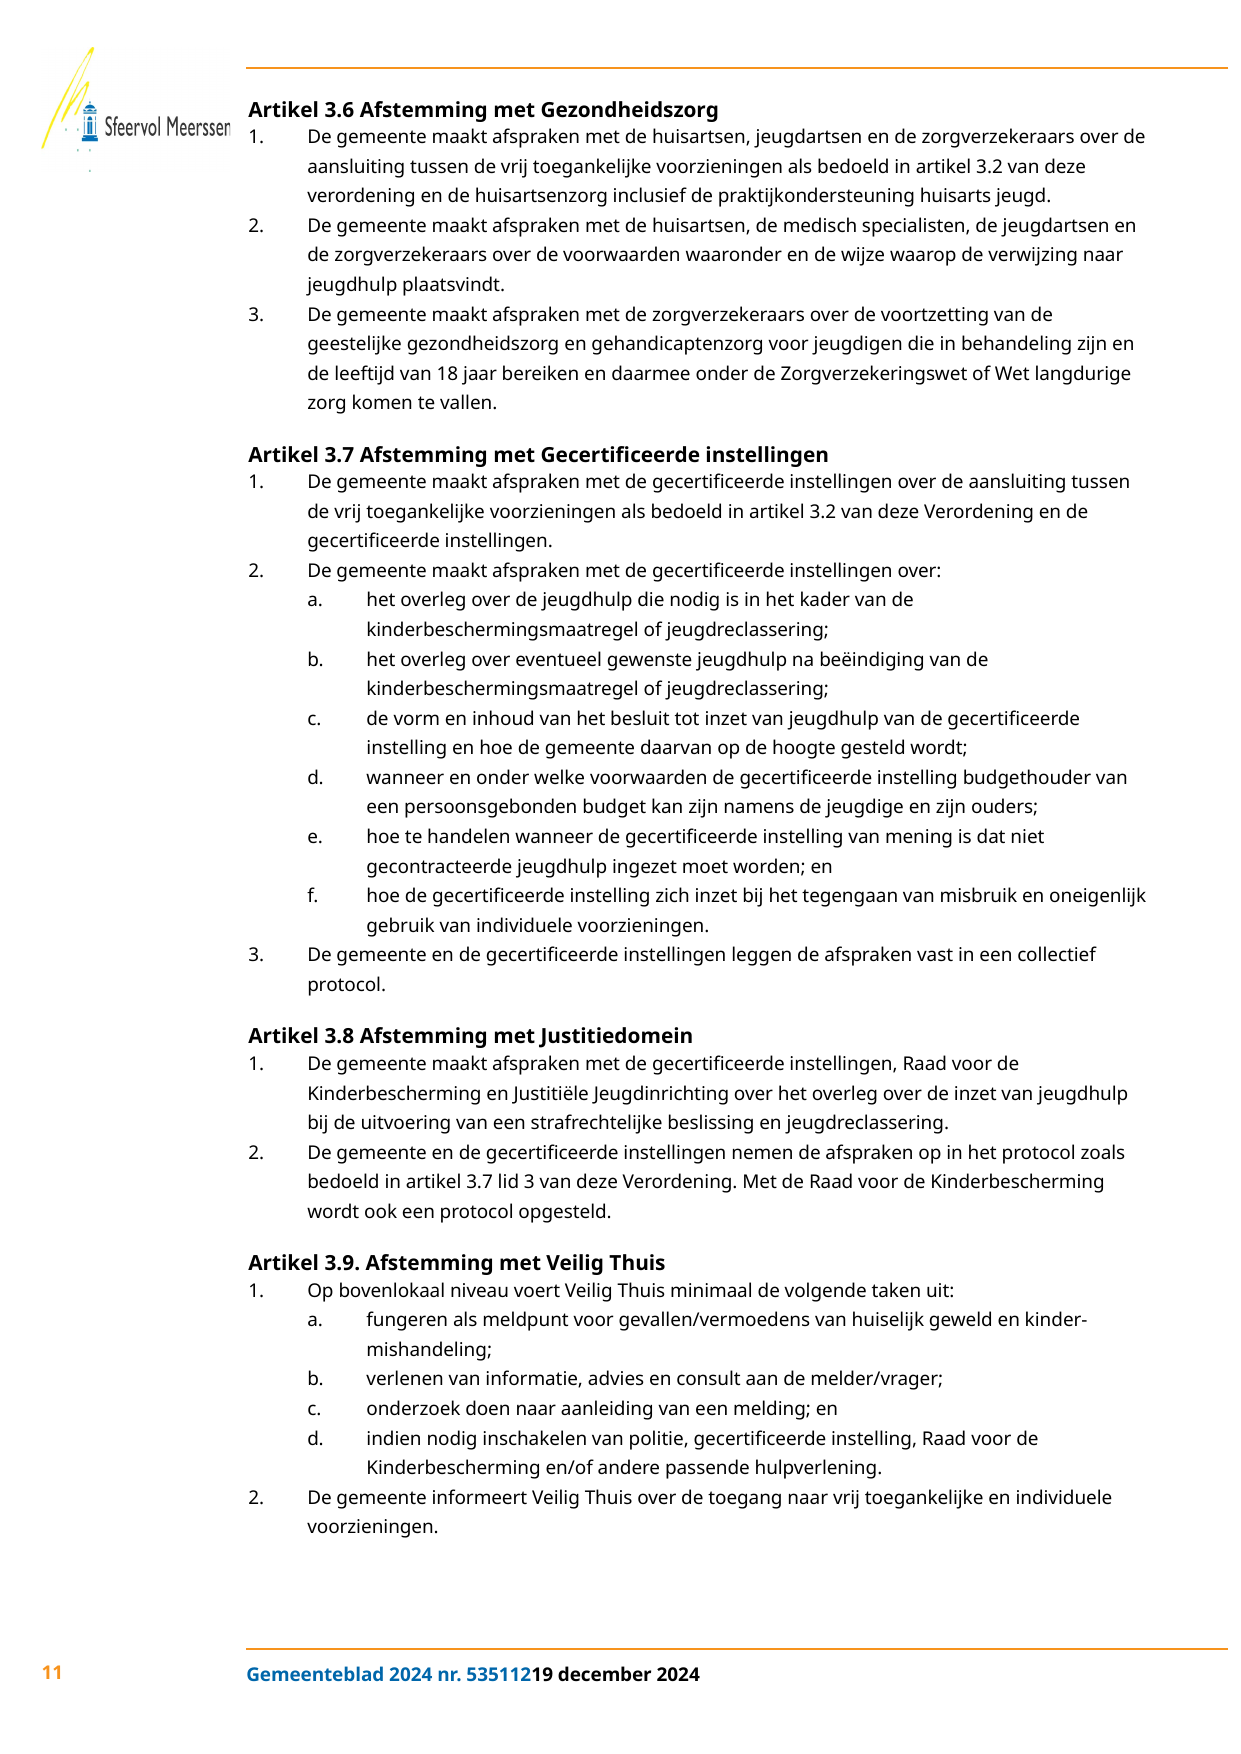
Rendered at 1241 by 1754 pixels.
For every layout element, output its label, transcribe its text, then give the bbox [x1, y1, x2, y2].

list hoe te handelen wanneer de gecertificeerde instelling van mening is dat niet gecontracteerde jeugdhulp ingezet moet worden; en [307, 823, 1152, 879]
list wanneer en onder welke voorwaarden de gecertificeerde instelling budgethouder van een persoonsgebonden budget kan zijn namens de jeugdige en zijn ouders; [307, 764, 1152, 819]
list het overleg over eventueel gewenste jeugdhulp na beëindiging van de kinderbeschermingsmaatregel of jeugdreclassering; [307, 646, 1152, 701]
picture [41, 47, 231, 172]
list De gemeente en de gecertificeerde instellingen leggen de afspraken vast in een collectief protocol. [248, 942, 1152, 997]
list fungeren als meldpunt voor gevallen/vermoedens van huiselijk geweld en kinder- mishandeling; [307, 1306, 1152, 1362]
text Artikel 3.9. Afstemming met Veilig Thuis [248, 1248, 1152, 1277]
list De gemeente informeert Veilig Thuis over de toegang naar vrij toegankelijke en individuele voorzieningen. [248, 1484, 1152, 1539]
list De gemeente en de gecertificeerde instellingen nemen de afspraken op in het protocol zoals bedoeld in artikel 3.7 lid 3 van deze Verordening. Met de Raad voor de Kinderbescherming wordt ook een protocol opgesteld. [248, 1139, 1152, 1224]
list hoe de gecertificeerde instelling zich inzet bij het tegengaan van misbruik en oneigenlijk gebruik van individuele voorzieningen. [307, 882, 1152, 938]
list de vorm en inhoud van het besluit tot inzet van jeugdhulp van de gecertificeerde instelling en hoe de gemeente daarvan op de hoogte gesteld wordt; [307, 705, 1152, 760]
text Artikel 3.6 Afstemming met Gezondheidszorg [248, 95, 1152, 123]
list De gemeente maakt afspraken met de gecertificeerde instellingen over de aansluiting tussen de vrij toegankelijke voorzieningen als bedoeld in artikel 3.2 van deze Verordening en de gecertificeerde instellingen. [248, 468, 1152, 553]
list het overleg over de jeugdhulp die nodig is in het kader van de kinderbeschermingsmaatregel of jeugdreclassering; [307, 587, 1152, 642]
text Artikel 3.8 Afstemming met Justitiedomein [248, 1022, 1152, 1050]
list De gemeente maakt afspraken met de gecertificeerde instellingen over: [248, 557, 1152, 583]
list De gemeente maakt afspraken met de gecertificeerde instellingen, Raad voor de Kinderbescherming en Justitiële Jeugdinrichting over het overleg over de inzet van jeugdhulp bij de uitvoering van een strafrechtelijke beslissing en jeugdreclassering. [248, 1050, 1152, 1135]
list Op bovenlokaal niveau voert Veilig Thuis minimaal de volgende taken uit: [248, 1277, 1152, 1303]
list De gemeente maakt afspraken met de zorgverzekeraars over de voortzetting van de geestelijke gezondheidszorg en gehandicaptenzorg voor jeugdigen die in behandeling zijn en de leeftijd van 18 jaar bereiken en daarmee onder de Zorgverzekeringswet of Wet langdurige zorg komen te vallen. [248, 301, 1152, 415]
list De gemeente maakt afspraken met de huisartsen, jeugdartsen en de zorgverzekeraars over de aansluiting tussen de vrij toegankelijke voorzieningen als bedoeld in artikel 3.2 van deze verordening en de huisartsenzorg inclusief de praktijkondersteuning huisarts jeugd. [248, 123, 1152, 208]
list verlenen van informatie, advies en consult aan de melder/vrager; [307, 1366, 1152, 1391]
list De gemeente maakt afspraken met de huisartsen, de medisch specialisten, de jeugdartsen en de zorgverzekeraars over de voorwaarden waaronder en de wijze waarop de verwijzing naar jeugdhulp plaatsvindt. [248, 212, 1152, 297]
list indien nodig inschakelen van politie, gecertificeerde instelling, Raad voor de Kinderbescherming en/of andere passende hulpverlening. [307, 1425, 1152, 1480]
list onderzoek doen naar aanleiding van een melding; en [307, 1395, 1152, 1421]
text Artikel 3.7 Afstemming met Gecertificeerde instellingen [248, 440, 1152, 468]
